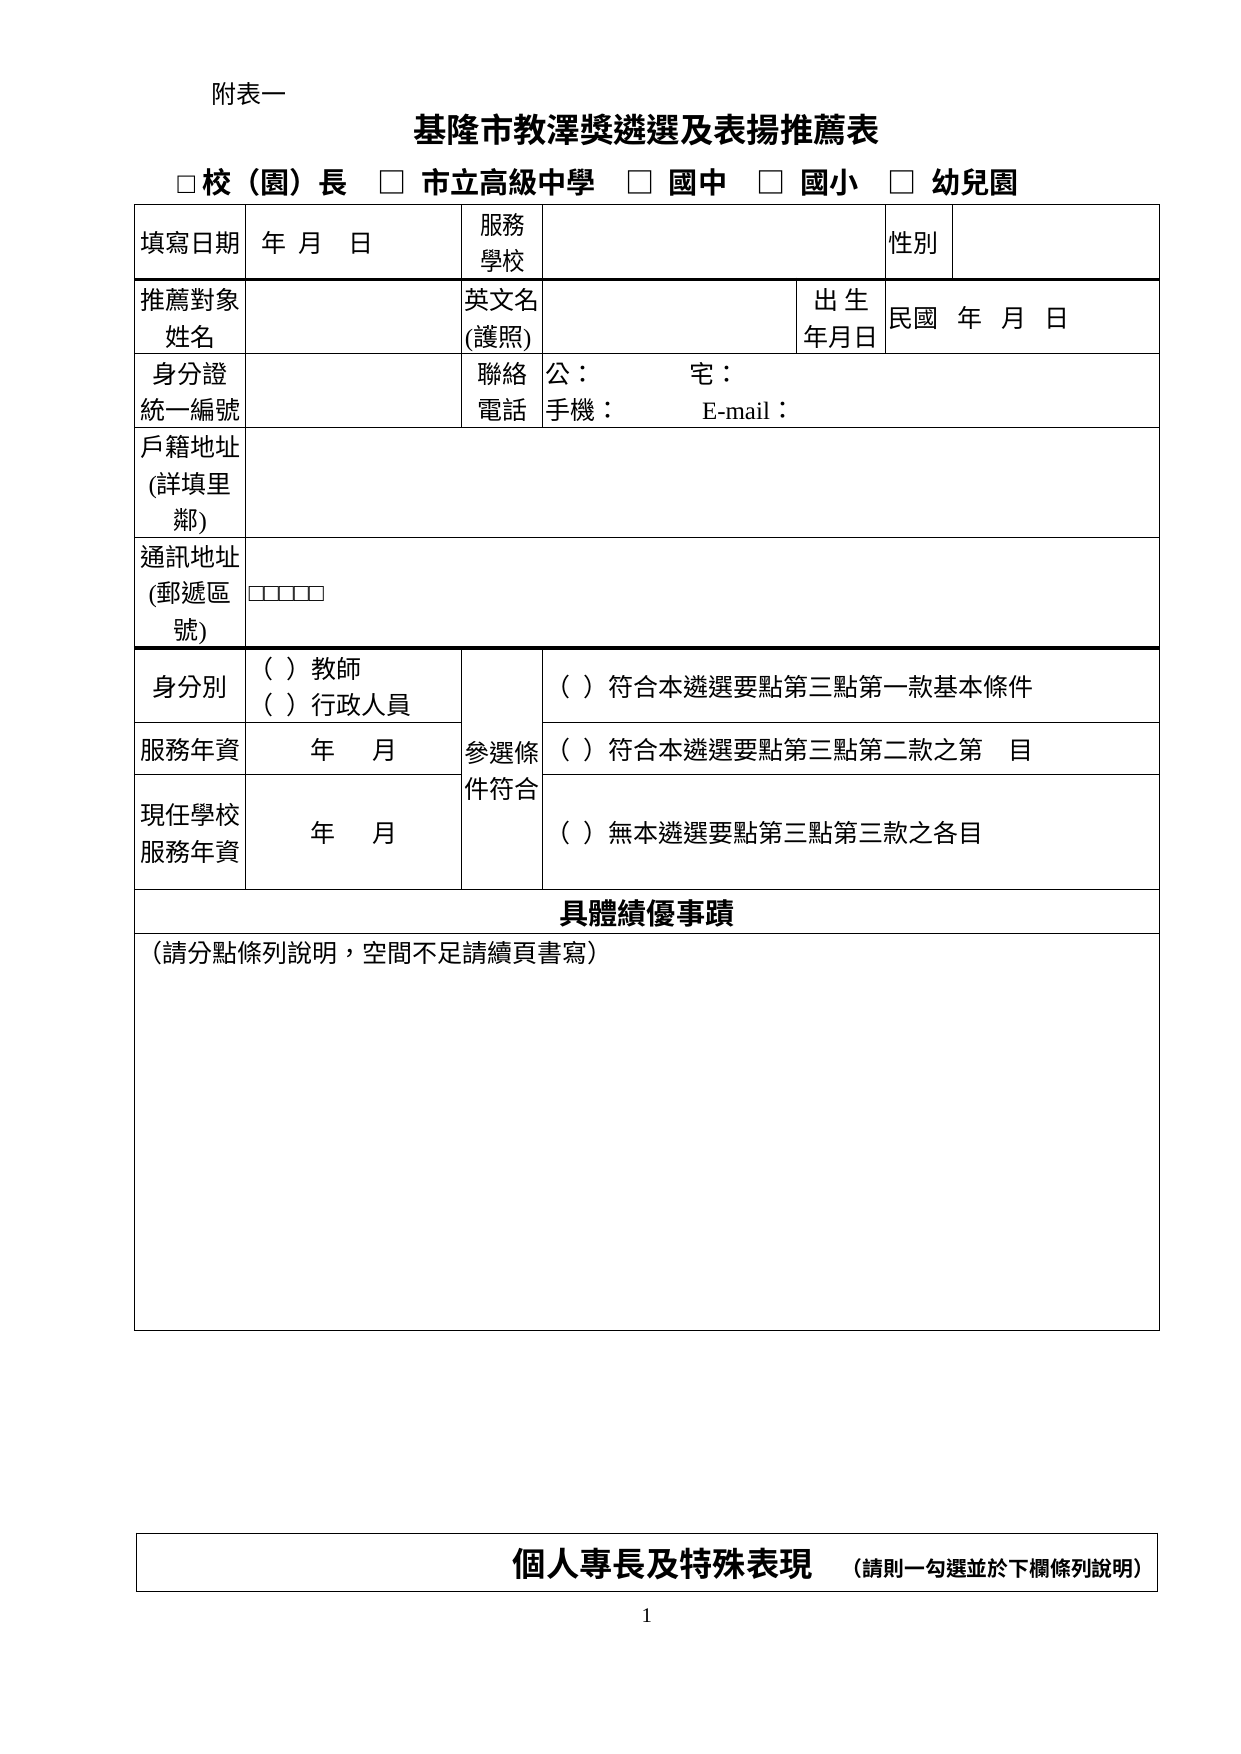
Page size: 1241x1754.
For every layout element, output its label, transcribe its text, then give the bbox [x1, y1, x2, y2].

text 附表一 [211, 74, 293, 110]
table_cell 推薦對象 姓名 [135, 281, 245, 353]
table_cell （ ）無本遴選要點第三點第三款之各目 [543, 775, 1159, 889]
table_cell 民國 年 月 日 [886, 281, 1159, 353]
table_cell 身分別 [135, 650, 245, 722]
table_cell [543, 281, 796, 353]
table_cell [246, 428, 1159, 537]
table_header 個人專長及特殊表現 （請則一勾選並於下欄條列說明） [137, 1534, 1157, 1591]
table_header 年 月 日 [246, 205, 461, 278]
text □ 校（園）長 □ 市立高級中學 □ 國中 □ 國小 □ 幼兒園 [177, 152, 1159, 204]
table_cell [246, 354, 461, 427]
table_cell 公： 宅： 手機： E-mail： [543, 354, 1159, 427]
table_cell （ ）符合本遴選要點第三點第一款基本條件 [543, 650, 1159, 722]
table_cell 聯絡 電話 [462, 354, 542, 427]
table_cell 服務年資 [135, 723, 245, 774]
table_cell 戶籍地址 (詳填里鄰) [135, 428, 245, 537]
table_cell 身分證 統一編號 [135, 354, 245, 427]
table_header 填寫日期 [135, 205, 245, 278]
table_cell （ ）符合本遴選要點第三點第二款之第 目 [543, 723, 1159, 774]
table_header 服務 學校 [462, 205, 542, 278]
text 基隆市教澤獎遴選及表揚推薦表 [177, 67, 1116, 152]
table_cell 年 月 [246, 723, 461, 774]
table_cell □□□□□ [246, 538, 1159, 646]
table_cell 年 月 [246, 775, 461, 889]
table_header [953, 205, 1159, 278]
table_cell （ ）教師 （ ）行政人員 [246, 650, 461, 722]
table_header 性別 [886, 205, 952, 278]
table_cell （請分點條列說明，空間不足請續頁書寫） [135, 934, 1159, 1330]
table_cell 通訊地址 (郵遞區號) [135, 538, 245, 646]
table_cell 現任學校 服務年資 [135, 775, 245, 889]
table_cell [246, 281, 461, 353]
table_cell 具體績優事蹟 [135, 890, 1159, 932]
table_header [543, 205, 885, 278]
table_cell 參選條件符合 [462, 650, 542, 889]
table_cell 英文名 (護照) [462, 281, 542, 353]
table_cell 出 生 年月日 [797, 281, 885, 353]
